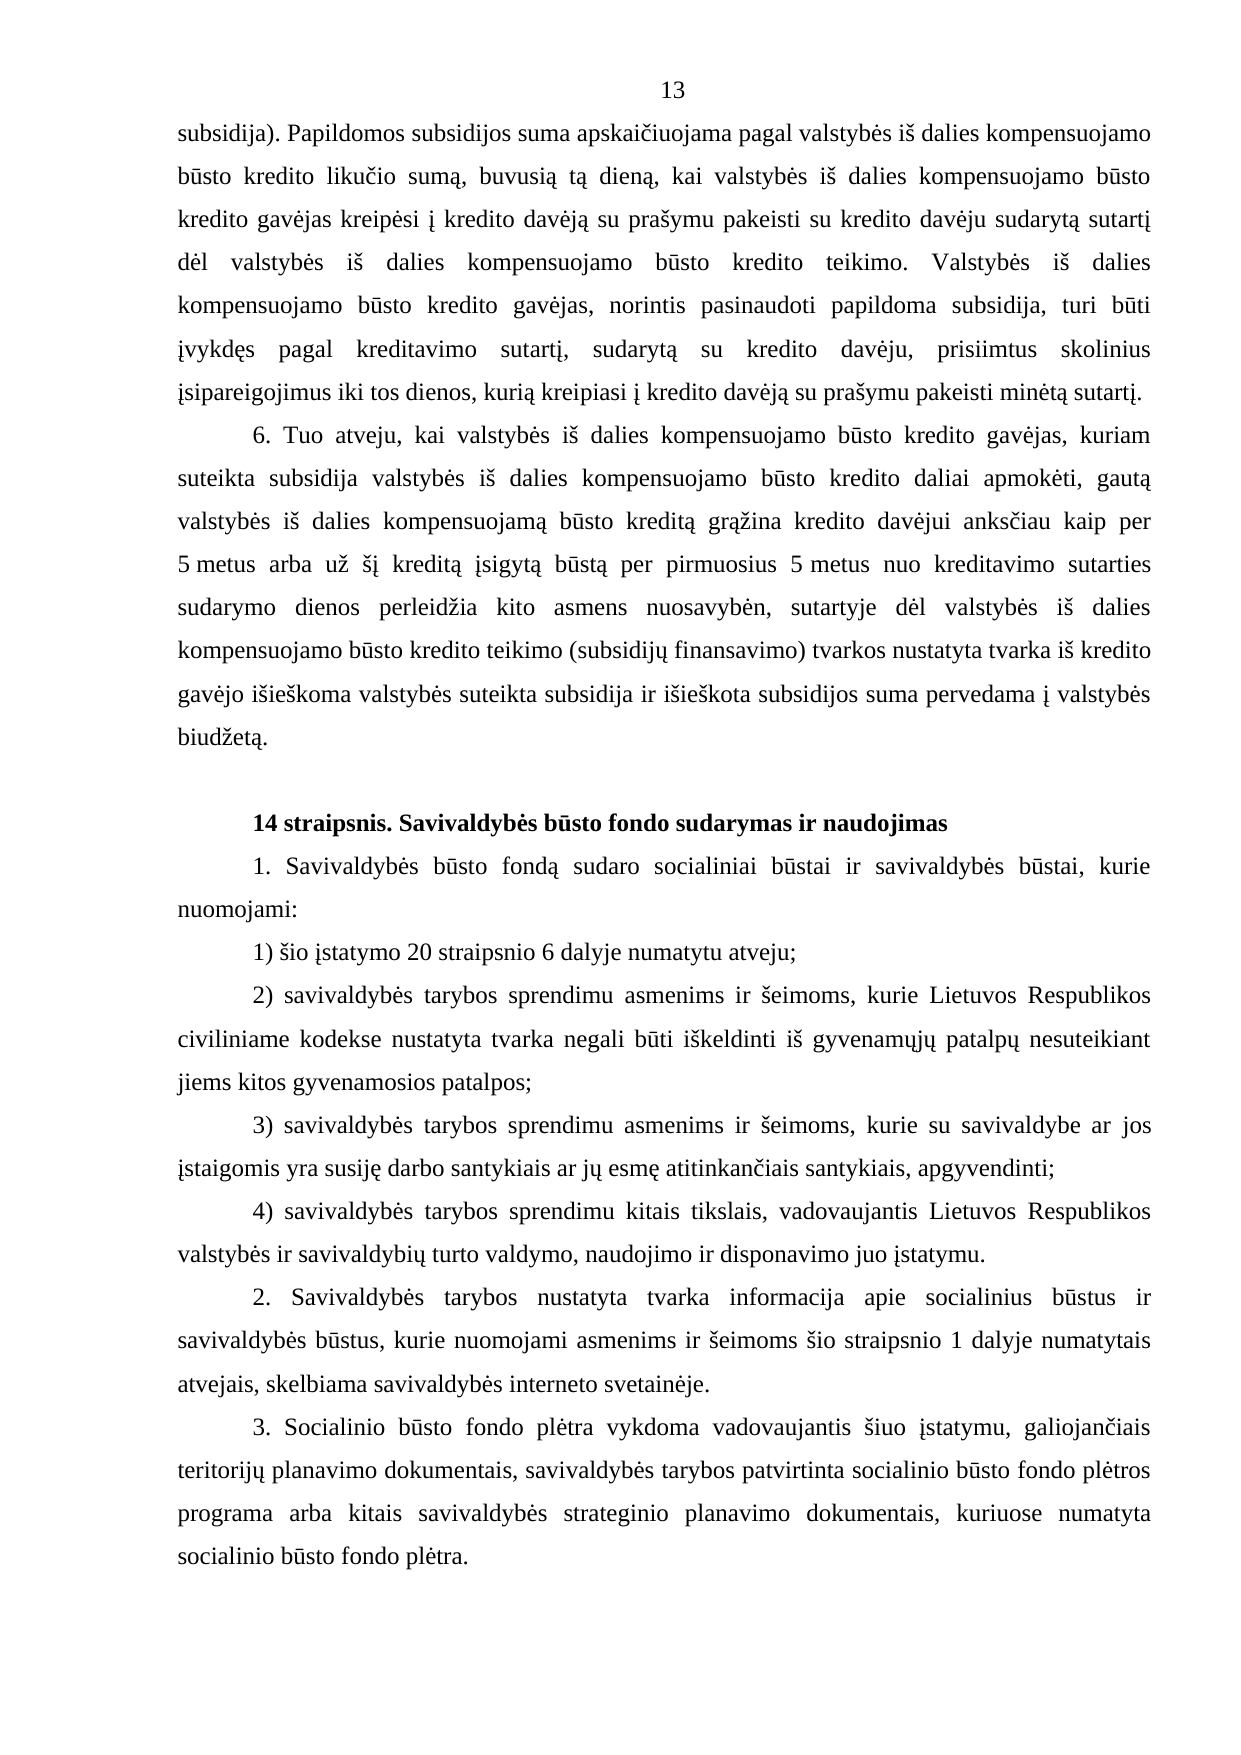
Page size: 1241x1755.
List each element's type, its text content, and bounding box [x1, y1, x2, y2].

text 3. Socialinio būsto fondo plėtra vykdoma vadovaujantis šiuo įstatymu, galiojančiais teritorijų planavimo dokumentais, savivaldybės tarybos patvirtinta socialinio būsto fondo plėtros programa arba kitais savivaldybės strateginio planavimo dokumentais, kuriuose numatyta socialinio būsto fondo plėtra. [177, 1412, 1152, 1570]
text 6. Tuo atveju, kai valstybės iš dalies kompensuojamo būsto kredito gavėjas, kuriam suteikta subsidija valstybės iš dalies kompensuojamo būsto kredito daliai apmokėti, gautą valstybės iš dalies kompensuojamą būsto kreditą grąžina kredito davėjui anksčiau kaip per 5 metus arba už šį kreditą įsigytą būstą per pirmuosius 5 metus nuo kreditavimo sutarties sudarymo dienos perleidžia kito asmens nuosavybėn, sutartyje dėl valstybės iš dalies kompensuojamo būsto kredito teikimo (subsidijų finansavimo) tvarkos nustatyta tvarka iš kredito gavėjo išieškoma valstybės suteikta subsidija ir išieškota subsidijos suma pervedama į valstybės biudžetą. [177, 420, 1152, 751]
text 1) šio įstatymo 20 straipsnio 6 dalyje numatytu atveju; [177, 937, 1152, 966]
text subsidija). Papildomos subsidijos suma apskaičiuojama pagal valstybės iš dalies kompensuojamo būsto kredito likučio sumą, buvusią tą dieną, kai valstybės iš dalies kompensuojamo būsto kredito gavėjas kreipėsi į kredito davėją su prašymu pakeisti su kredito davėju sudarytą sutartį dėl valstybės iš dalies kompensuojamo būsto kredito teikimo. Valstybės iš dalies kompensuojamo būsto kredito gavėjas, norintis pasinaudoti papildoma subsidija, turi būti įvykdęs pagal kreditavimo sutartį, sudarytą su kredito davėju, prisiimtus skolinius įsipareigojimus iki tos dienos, kurią kreipiasi į kredito davėją su prašymu pakeisti minėtą sutartį. [177, 118, 1152, 406]
text 2. Savivaldybės tarybos nustatyta tvarka informacija apie socialinius būstus ir savivaldybės būstus, kurie nuomojami asmenims ir šeimoms šio straipsnio 1 dalyje numatytais atvejais, skelbiama savivaldybės interneto svetainėje. [177, 1282, 1152, 1397]
text 14 straipsnis. Savivaldybės būsto fondo sudarymas ir naudojimas [177, 808, 1152, 837]
text 3) savivaldybės tarybos sprendimu asmenims ir šeimoms, kurie su savivaldybe ar jos įstaigomis yra susiję darbo santykiais ar jų esmę atitinkančiais santykiais, apgyvendinti; [177, 1110, 1152, 1182]
text 2) savivaldybės tarybos sprendimu asmenims ir šeimoms, kurie Lietuvos Respublikos civiliniame kodekse nustatyta tvarka negali būti iškeldinti iš gyvenamųjų patalpų nesuteikiant jiems kitos gyvenamosios patalpos; [177, 981, 1152, 1096]
text 4) savivaldybės tarybos sprendimu kitais tikslais, vadovaujantis Lietuvos Respublikos valstybės ir savivaldybių turto valdymo, naudojimo ir disponavimo juo įstatymu. [177, 1196, 1152, 1268]
text 1. Savivaldybės būsto fondą sudaro socialiniai būstai ir savivaldybės būstai, kurie nuomojami: [177, 851, 1152, 923]
